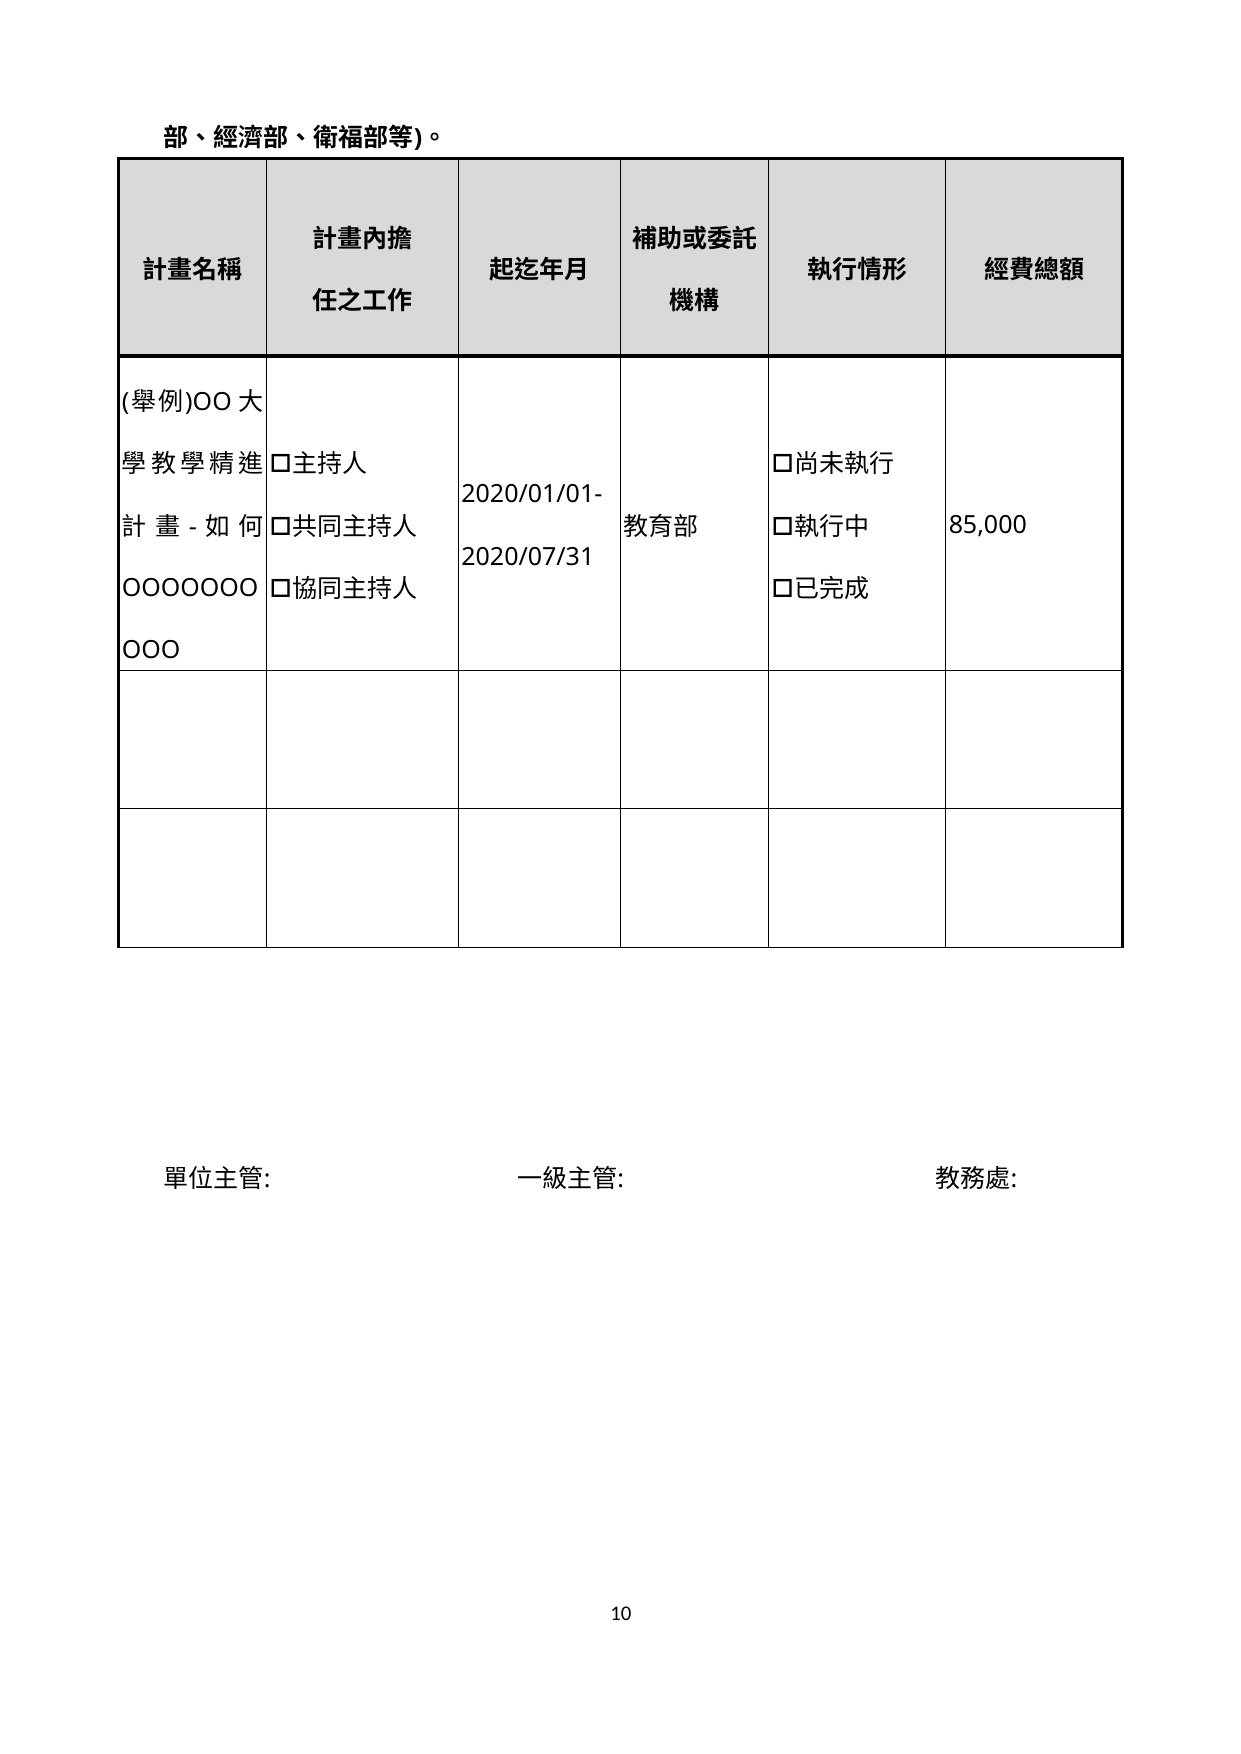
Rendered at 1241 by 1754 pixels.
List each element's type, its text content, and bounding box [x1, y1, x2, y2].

text 單位主管: 一級主管: 教務處: [75, 1135, 1167, 1198]
table_header 經費總額 [946, 160, 1121, 354]
table_cell [621, 671, 768, 808]
table_cell [459, 809, 620, 947]
table_cell 教育部 [621, 358, 768, 670]
table_header 補助或委託機構 [621, 160, 768, 354]
table_header 執行情形 [769, 160, 945, 354]
table_cell [946, 809, 1121, 947]
table_cell [459, 671, 620, 808]
table_cell [267, 809, 458, 947]
table_cell [946, 671, 1121, 808]
table_cell [621, 809, 768, 947]
table_cell 2020/01/01-2020/07/31 [459, 358, 620, 670]
list 部、經濟部、衛福部等)。 [124, 94, 1167, 157]
table_cell [769, 671, 945, 808]
table_cell 85,000 [946, 358, 1121, 670]
table_cell (舉例)OO大學教學精進計畫-如何OOOOOOOOOO [120, 358, 266, 670]
table_header 計畫名稱 [120, 160, 266, 354]
table_cell [267, 671, 458, 808]
table_cell [120, 671, 266, 808]
table_cell [769, 809, 945, 947]
table_header 計畫內擔 任之工作 [267, 160, 458, 354]
table_cell 尚未執行 執行中 已完成 [769, 358, 945, 670]
table_header 起迄年月 [459, 160, 620, 354]
table_cell 主持人 共同主持人 協同主持人 [267, 358, 458, 670]
table_cell [120, 809, 266, 947]
